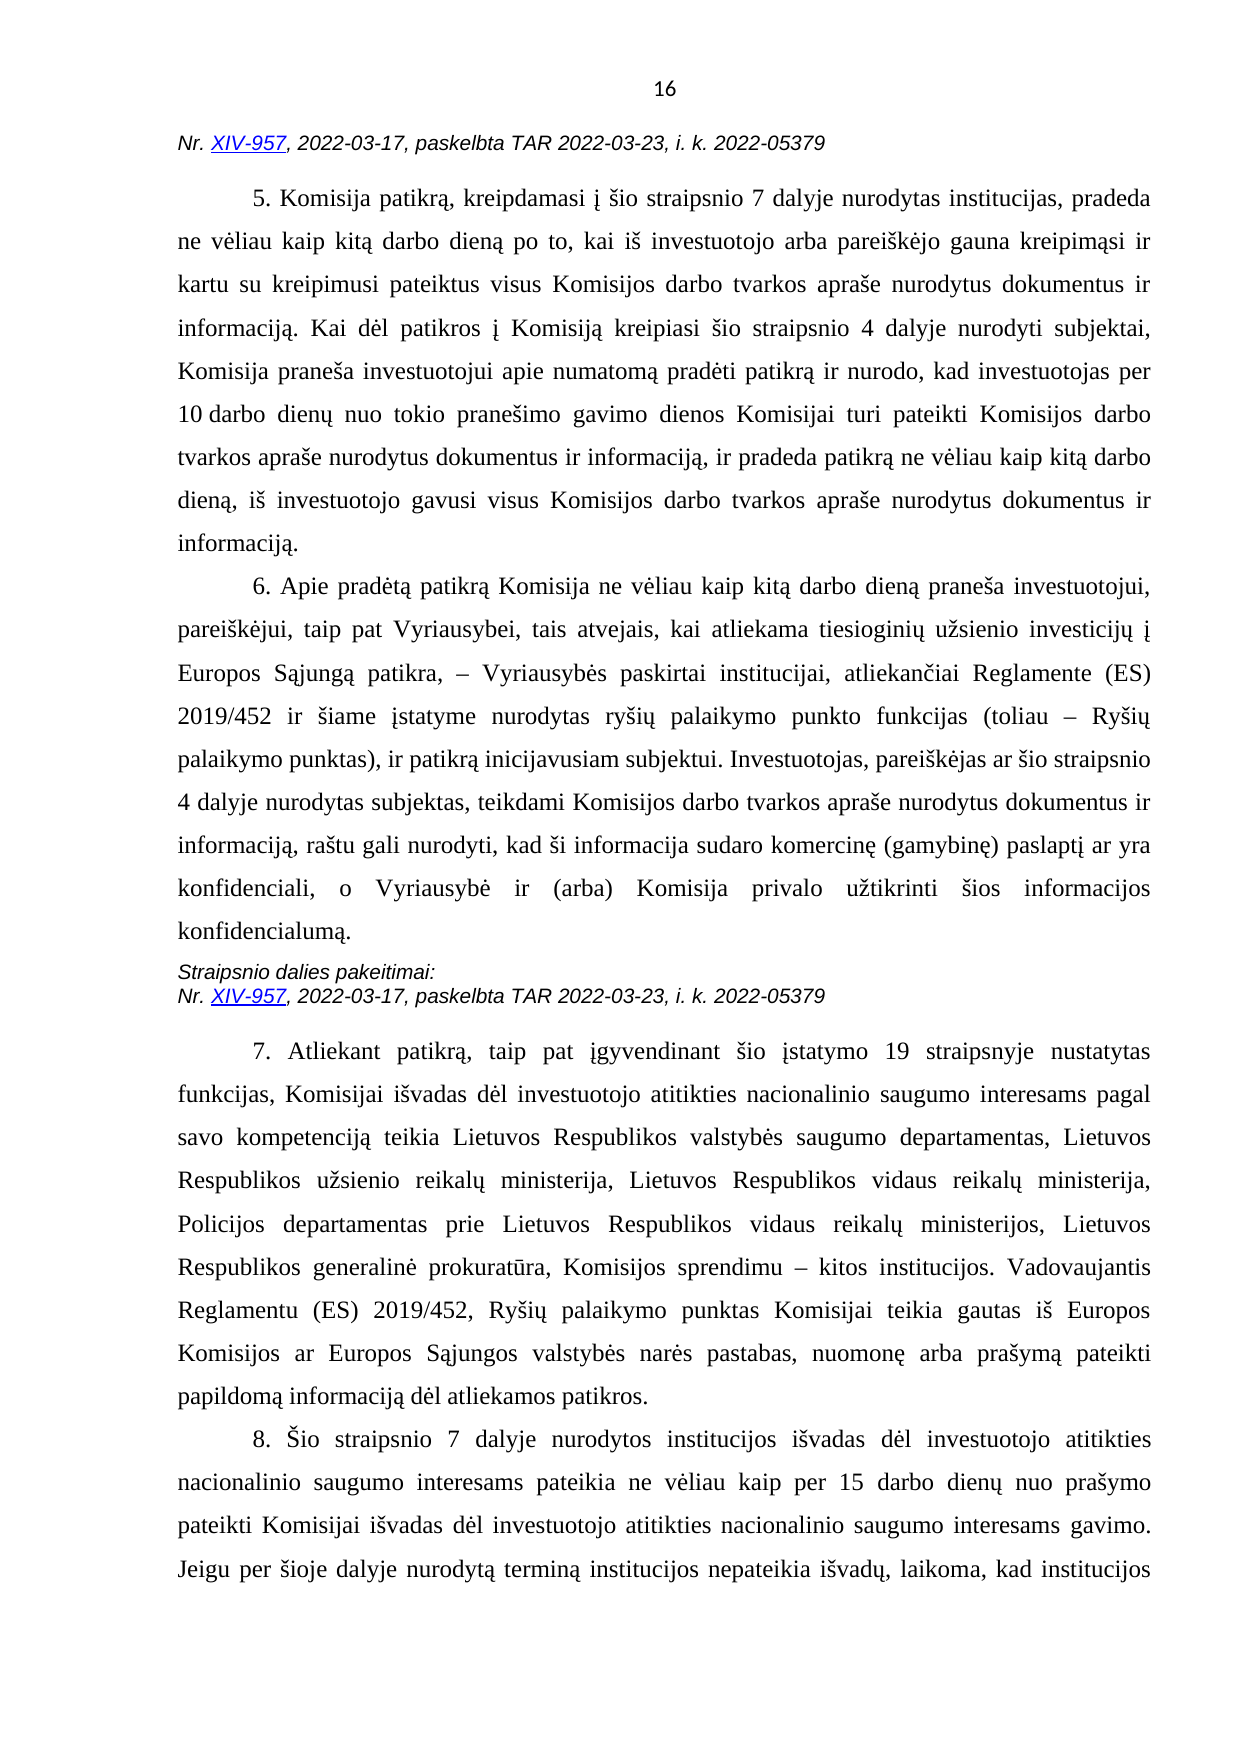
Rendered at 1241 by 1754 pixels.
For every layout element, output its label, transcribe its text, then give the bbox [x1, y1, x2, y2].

text 7. Atliekant patikrą, taip pat įgyvendinant šio įstatymo 19 straipsnyje nustatytas funkcijas, Komisijai išvadas dėl investuotojo atitikties nacionalinio saugumo interesams pagal savo kompetenciją teikia Lietuvos Respublikos valstybės saugumo departamentas, Lietuvos Respublikos užsienio reikalų ministerija, Lietuvos Respublikos vidaus reikalų ministerija, Policijos departamentas prie Lietuvos Respublikos vidaus reikalų ministerijos, Lietuvos Respublikos generalinė prokuratūra, Komisijos sprendimu – kitos institucijos. Vadovaujantis Reglamentu (ES) 2019/452, Ryšių palaikymo punktas Komisijai teikia gautas iš Europos Komisijos ar Europos Sąjungos valstybės narės pastabas, nuomonę arba prašymą pateikti papildomą informaciją dėl atliekamos patikros. [177, 1036, 1152, 1410]
text Nr. XIV-957, 2022-03-17, paskelbta TAR 2022-03-23, i. k. 2022-05379 [177, 131, 1152, 154]
text 8. Šio straipsnio 7 dalyje nurodytos institucijos išvadas dėl investuotojo atitikties nacionalinio saugumo interesams pateikia ne vėliau kaip per 15 darbo dienų nuo prašymo pateikti Komisijai išvadas dėl investuotojo atitikties nacionalinio saugumo interesams gavimo. Jeigu per šioje dalyje nurodytą terminą institucijos nepateikia išvadų, laikoma, kad institucijos [177, 1424, 1152, 1582]
text 6. Apie pradėtą patikrą Komisija ne vėliau kaip kitą darbo dieną praneša investuotojui, pareiškėjui, taip pat Vyriausybei, tais atvejais, kai atliekama tiesioginių užsienio investicijų į Europos Sąjungą patikra, – Vyriausybės paskirtai institucijai, atliekančiai Reglamente (ES) 2019/452 ir šiame įstatyme nurodytas ryšių palaikymo punkto funkcijas (toliau – Ryšių palaikymo punktas), ir patikrą inicijavusiam subjektui. Investuotojas, pareiškėjas ar šio straipsnio 4 dalyje nurodytas subjektas, teikdami Komisijos darbo tvarkos apraše nurodytus dokumentus ir informaciją, raštu gali nurodyti, kad ši informacija sudaro komercinę (gamybinę) paslaptį ar yra konfidenciali, o Vyriausybė ir (arba) Komisija privalo užtikrinti šios informacijos konfidencialumą. [177, 571, 1152, 945]
text Straipsnio dalies pakeitimai: [177, 959, 1152, 983]
text Nr. XIV-957, 2022-03-17, paskelbta TAR 2022-03-23, i. k. 2022-05379 [177, 983, 1152, 1007]
text 5. Komisija patikrą, kreipdamasi į šio straipsnio 7 dalyje nurodytas institucijas, pradeda ne vėliau kaip kitą darbo dieną po to, kai iš investuotojo arba pareiškėjo gauna kreipimąsi ir kartu su kreipimusi pateiktus visus Komisijos darbo tvarkos apraše nurodytus dokumentus ir informaciją. Kai dėl patikros į Komisiją kreipiasi šio straipsnio 4 dalyje nurodyti subjektai, Komisija praneša investuotojui apie numatomą pradėti patikrą ir nurodo, kad investuotojas per 10 darbo dienų nuo tokio pranešimo gavimo dienos Komisijai turi pateikti Komisijos darbo tvarkos apraše nurodytus dokumentus ir informaciją, ir pradeda patikrą ne vėliau kaip kitą darbo dieną, iš investuotojo gavusi visus Komisijos darbo tvarkos apraše nurodytus dokumentus ir informaciją. [177, 183, 1152, 557]
